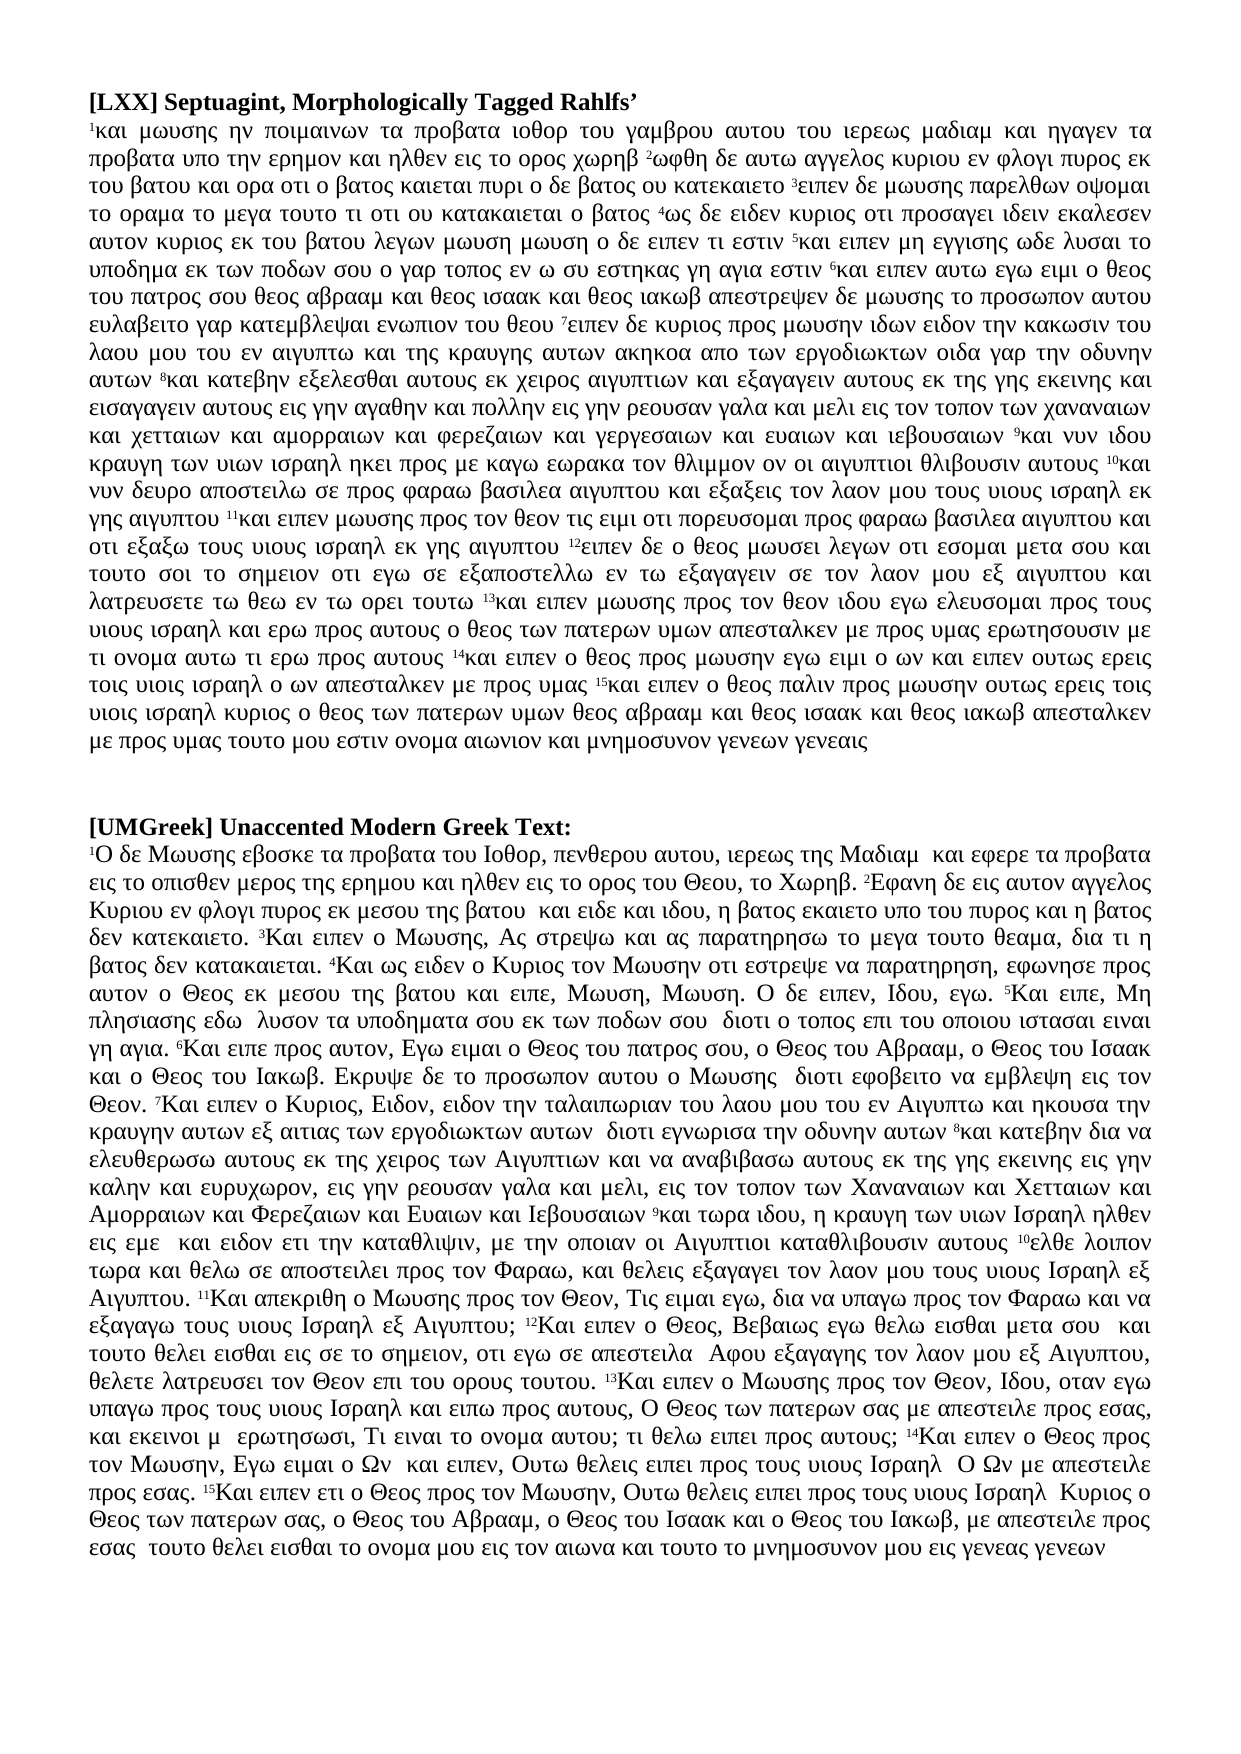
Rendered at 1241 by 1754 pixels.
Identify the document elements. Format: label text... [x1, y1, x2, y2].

text [LXX] Septuagint, Morphologically Tagged Rahlfs’ [88, 88, 1152, 116]
text [UMGreek] Unaccented Modern Greek Text: [88, 813, 1152, 840]
text 1και μωυσης ην ποιμαινων τα προβατα ιοθορ του γαμβρου αυτου του ιερεως μαδιαμ και ηγαγεν τα προβατα υπο την ερημον και ηλθεν εις το ορος χωρηβ 2ωφθη δε αυτω αγγελος κυριου εν φλογι πυρος εκ του βατου και ορα οτι ο βατος καιεται πυρι ο δε βατος ου κατεκαιετο 3ειπεν δε μωυσης παρελθων οψομαι το οραμα το μεγα τουτο τι οτι ου κατακαιεται ο βατος 4ως δε ειδεν κυριος οτι προσαγει ιδειν εκαλεσεν αυτον κυριος εκ του βατου λεγων μωυση μωυση ο δε ειπεν τι εστιν 5και ειπεν μη εγγισης ωδε λυσαι το υποδημα εκ των ποδων σου ο γαρ τοπος εν ω συ εστηκας γη αγια εστιν 6και ειπεν αυτω εγω ειμι ο θεος του πατρος σου θεος αβρααμ και θεος ισαακ και θεος ιακωβ απεστρεψεν δε μωυσης το προσωπον αυτου ευλαβειτο γαρ κατεμβλεψαι ενωπιον του θεου 7ειπεν δε κυριος προς μωυσην ιδων ειδον την κακωσιν του λαου μου του εν αιγυπτω και της κραυγης αυτων ακηκοα απο των εργοδιωκτων οιδα γαρ την οδυνην αυτων 8και κατεβην εξελεσθαι αυτους εκ χειρος αιγυπτιων και εξαγαγειν αυτους εκ της γης εκεινης και εισαγαγειν αυτους εις γην αγαθην και πολλην εις γην ρεουσαν γαλα και μελι εις τον τοπον των χαναναιων και χετταιων και αμορραιων και φερεζαιων και γεργεσαιων και ευαιων και ιεβουσαιων 9και νυν ιδου κραυγη των υιων ισραηλ ηκει προς με καγω εωρακα τον θλιμμον ον οι αιγυπτιοι θλιβουσιν αυτους 10και νυν δευρο αποστειλω σε προς φαραω βασιλεα αιγυπτου και εξαξεις τον λαον μου τους υιους ισραηλ εκ γης αιγυπτου 11και ειπεν μωυσης προς τον θεον τις ειμι οτι πορευσομαι προς φαραω βασιλεα αιγυπτου και οτι εξαξω τους υιους ισραηλ εκ γης αιγυπτου 12ειπεν δε ο θεος μωυσει λεγων οτι εσομαι μετα σου και τουτο σοι το σημειον οτι εγω σε εξαποστελλω εν τω εξαγαγειν σε τον λαον μου εξ αιγυπτου και λατρευσετε τω θεω εν τω ορει τουτω 13και ειπεν μωυσης προς τον θεον ιδου εγω ελευσομαι προς τους υιους ισραηλ και ερω προς αυτους ο θεος των πατερων υμων απεσταλκεν με προς υμας ερωτησουσιν με τι ονομα αυτω τι ερω προς αυτους 14και ειπεν ο θεος προς μωυσην εγω ειμι ο ων και ειπεν ουτως ερεις τοις υιοις ισραηλ ο ων απεσταλκεν με προς υμας 15και ειπεν ο θεος παλιν προς μωυσην ουτως ερεις τοις υιοις ισραηλ κυριος ο θεος των πατερων υμων θεος αβρααμ και θεος ισαακ και θεος ιακωβ απεσταλκεν με προς υμας τουτο μου εστιν ονομα αιωνιον και μνημοσυνον γενεων γενεαις [88, 116, 1152, 753]
text 1Ο δε Μωυσης εβοσκε τα προβατα του Ιοθορ, πενθερου αυτου, ιερεως της Μαδιαμ και εφερε τα προβατα εις το οπισθεν μερος της ερημου και ηλθεν εις το ορος του Θεου, το Χωρηβ. 2Εφανη δε εις αυτον αγγελος Κυριου εν φλογι πυρος εκ μεσου της βατου και ειδε και ιδου, η βατος εκαιετο υπο του πυρος και η βατος δεν κατεκαιετο. 3Και ειπεν ο Μωυσης, Ας στρεψω και ας παρατηρησω το μεγα τουτο θεαμα, δια τι η βατος δεν κατακαιεται. 4Και ως ειδεν ο Κυριος τον Μωυσην οτι εστρεψε να παρατηρηση, εφωνησε προς αυτον ο Θεος εκ μεσου της βατου και ειπε, Μωυση, Μωυση. Ο δε ειπεν, Ιδου, εγω. 5Και ειπε, Μη πλησιασης εδω λυσον τα υποδηματα σου εκ των ποδων σου διοτι ο τοπος επι του οποιου ιστασαι ειναι γη αγια. 6Και ειπε προς αυτον, Εγω ειμαι ο Θεος του πατρος σου, ο Θεος του Αβρααμ, ο Θεος του Ισαακ και ο Θεος του Ιακωβ. Εκρυψε δε το προσωπον αυτου ο Μωυσης διοτι εφοβειτο να εμβλεψη εις τον Θεον. 7Και ειπεν ο Κυριος, Ειδον, ειδον την ταλαιπωριαν του λαου μου του εν Αιγυπτω και ηκουσα την κραυγην αυτων εξ αιτιας των εργοδιωκτων αυτων διοτι εγνωρισα την οδυνην αυτων 8και κατεβην δια να ελευθερωσω αυτους εκ της χειρος των Αιγυπτιων και να αναβιβασω αυτους εκ της γης εκεινης εις γην καλην και ευρυχωρον, εις γην ρεουσαν γαλα και μελι, εις τον τοπον των Χαναναιων και Χετταιων και Αμορραιων και Φερεζαιων και Ευαιων και Ιεβουσαιων 9και τωρα ιδου, η κραυγη των υιων Ισραηλ ηλθεν εις εμε και ειδον ετι την καταθλιψιν, με την οποιαν οι Αιγυπτιοι καταθλιβουσιν αυτους 10ελθε λοιπον τωρα και θελω σε αποστειλει προς τον Φαραω, και θελεις εξαγαγει τον λαον μου τους υιους Ισραηλ εξ Αιγυπτου. 11Και απεκριθη ο Μωυσης προς τον Θεον, Τις ειμαι εγω, δια να υπαγω προς τον Φαραω και να εξαγαγω τους υιους Ισραηλ εξ Αιγυπτου; 12Και ειπεν ο Θεος, Βεβαιως εγω θελω εισθαι μετα σου και τουτο θελει εισθαι εις σε το σημειον, οτι εγω σε απεστειλα Αφου εξαγαγης τον λαον μου εξ Αιγυπτου, θελετε λατρευσει τον Θεον επι του ορους τουτου. 13Και ειπεν ο Μωυσης προς τον Θεον, Ιδου, οταν εγω υπαγω προς τους υιους Ισραηλ και ειπω προς αυτους, Ο Θεος των πατερων σας με απεστειλε προς εσας, και εκεινοι μ ερωτησωσι, Τι ειναι το ονομα αυτου; τι θελω ειπει προς αυτους; 14Και ειπεν ο Θεος προς τον Μωυσην, Εγω ειμαι ο Ων και ειπεν, Ουτω θελεις ειπει προς τους υιους Ισραηλ Ο Ων με απεστειλε προς εσας. 15Και ειπεν ετι ο Θεος προς τον Μωυσην, Ουτω θελεις ειπει προς τους υιους Ισραηλ Κυριος ο Θεος των πατερων σας, ο Θεος του Αβρααμ, ο Θεος του Ισαακ και ο Θεος του Ιακωβ, με απεστειλε προς εσας τουτο θελει εισθαι το ονομα μου εις τον αιωνα και τουτο το μνημοσυνον μου εις γενεας γενεων [88, 840, 1152, 1561]
